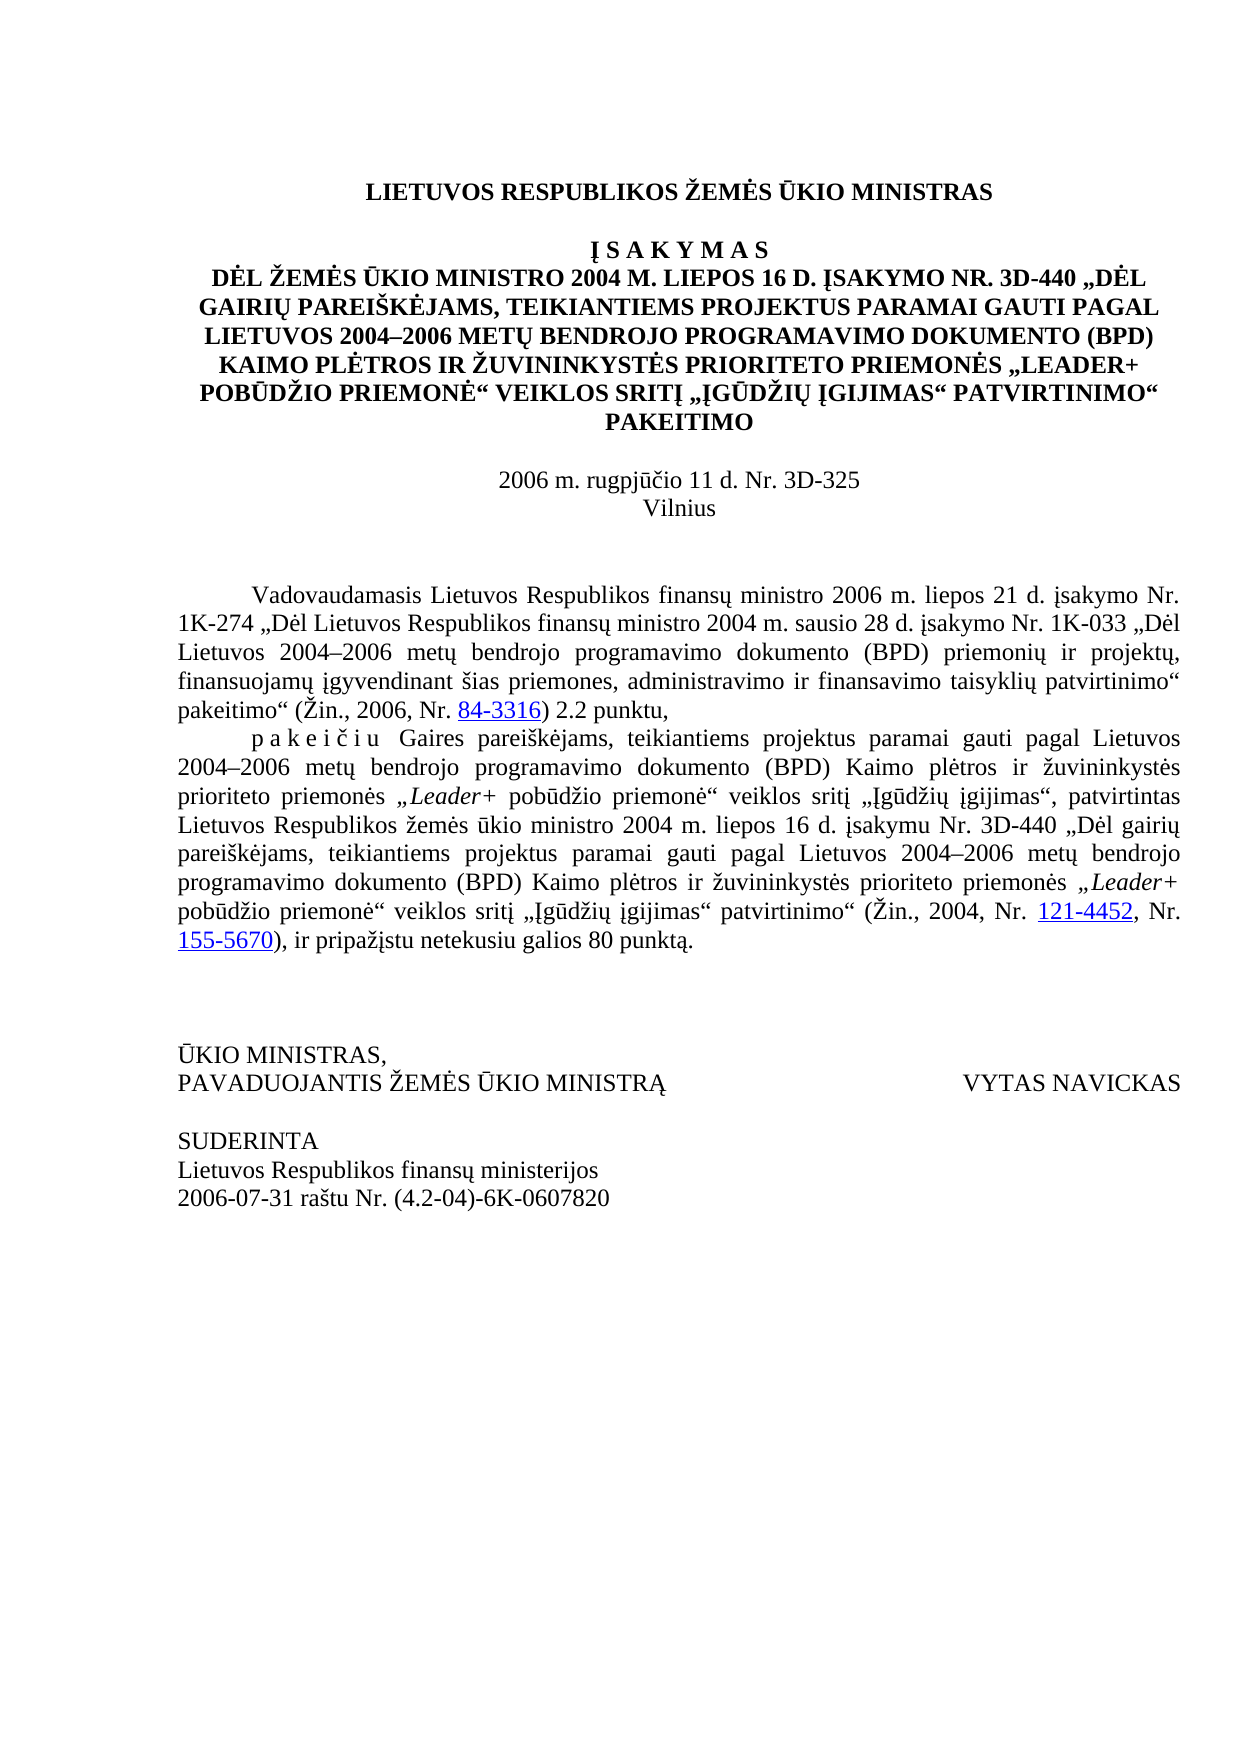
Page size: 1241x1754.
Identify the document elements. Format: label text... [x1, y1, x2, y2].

text 2006-07-31 raštu Nr. (4.2-04)-6K-0607820 [177, 1183, 1181, 1212]
text SUDERINTA [177, 1126, 1181, 1155]
text ŪKIO MINISTRAS, [177, 1040, 1181, 1068]
text PAVADUOJANTIS ŽEMĖS ŪKIO MINISTRĄ VYTAS NAVICKAS [177, 1068, 1181, 1097]
text Lietuvos Respublikos finansų ministerijos [177, 1155, 1181, 1183]
text 2006 m. rugpjūčio 11 d. Nr. 3D-325 [177, 465, 1181, 493]
text Į S A K Y M A S [177, 235, 1181, 263]
text LIETUVOS RESPUBLIKOS ŽEMĖS ŪKIO MINISTRAS [177, 177, 1181, 206]
text Vilnius [177, 493, 1181, 522]
text pakeičiu Gaires pareiškėjams, teikiantiems projektus paramai gauti pagal Lietuvos 2004–2006 metų bendrojo programavimo dokumento (BPD) Kaimo plėtros ir žuvininkystės prioriteto priemonės „Leader+ pobūdžio priemonė“ veiklos sritį „Įgūdžių įgijimas“, patvirtintas Lietuvos Respublikos žemės ūkio ministro 2004 m. liepos 16 d. įsakymu Nr. 3D-440 „Dėl gairių pareiškėjams, teikiantiems projektus paramai gauti pagal Lietuvos 2004–2006 metų bendrojo programavimo dokumento (BPD) Kaimo plėtros ir žuvininkystės prioriteto priemonės „Leader+ pobūdžio priemonė“ veiklos sritį „Įgūdžių įgijimas“ patvirtinimo“ (Žin., 2004, Nr. 121-4452, Nr. 155-5670), ir pripažįstu netekusiu galios 80 punktą. [177, 723, 1181, 953]
text DĖL ŽEMĖS ŪKIO MINISTRO 2004 M. LIEPOS 16 D. ĮSAKYMO NR. 3D-440 „DĖL GAIRIŲ PAREIŠKĖJAMS, TEIKIANTIEMS PROJEKTUS PARAMAI GAUTI PAGAL LIETUVOS 2004–2006 METŲ BENDROJO PROGRAMAVIMO DOKUMENTO (BPD) KAIMO PLĖTROS IR ŽUVININKYSTĖS PRIORITETO PRIEMONĖS „LEADER+ POBŪDŽIO PRIEMONĖ“ VEIKLOS SRITĮ „ĮGŪDŽIŲ ĮGIJIMAS“ PATVIRTINIMO“ PAKEITIMO [177, 263, 1181, 436]
text Vadovaudamasis Lietuvos Respublikos finansų ministro 2006 m. liepos 21 d. įsakymo Nr. 1K-274 „Dėl Lietuvos Respublikos finansų ministro 2004 m. sausio 28 d. įsakymo Nr. 1K-033 „Dėl Lietuvos 2004–2006 metų bendrojo programavimo dokumento (BPD) priemonių ir projektų, finansuojamų įgyvendinant šias priemones, administravimo ir finansavimo taisyklių patvirtinimo“ pakeitimo“ (Žin., 2006, Nr. 84-3316) 2.2 punktu, [177, 580, 1181, 723]
